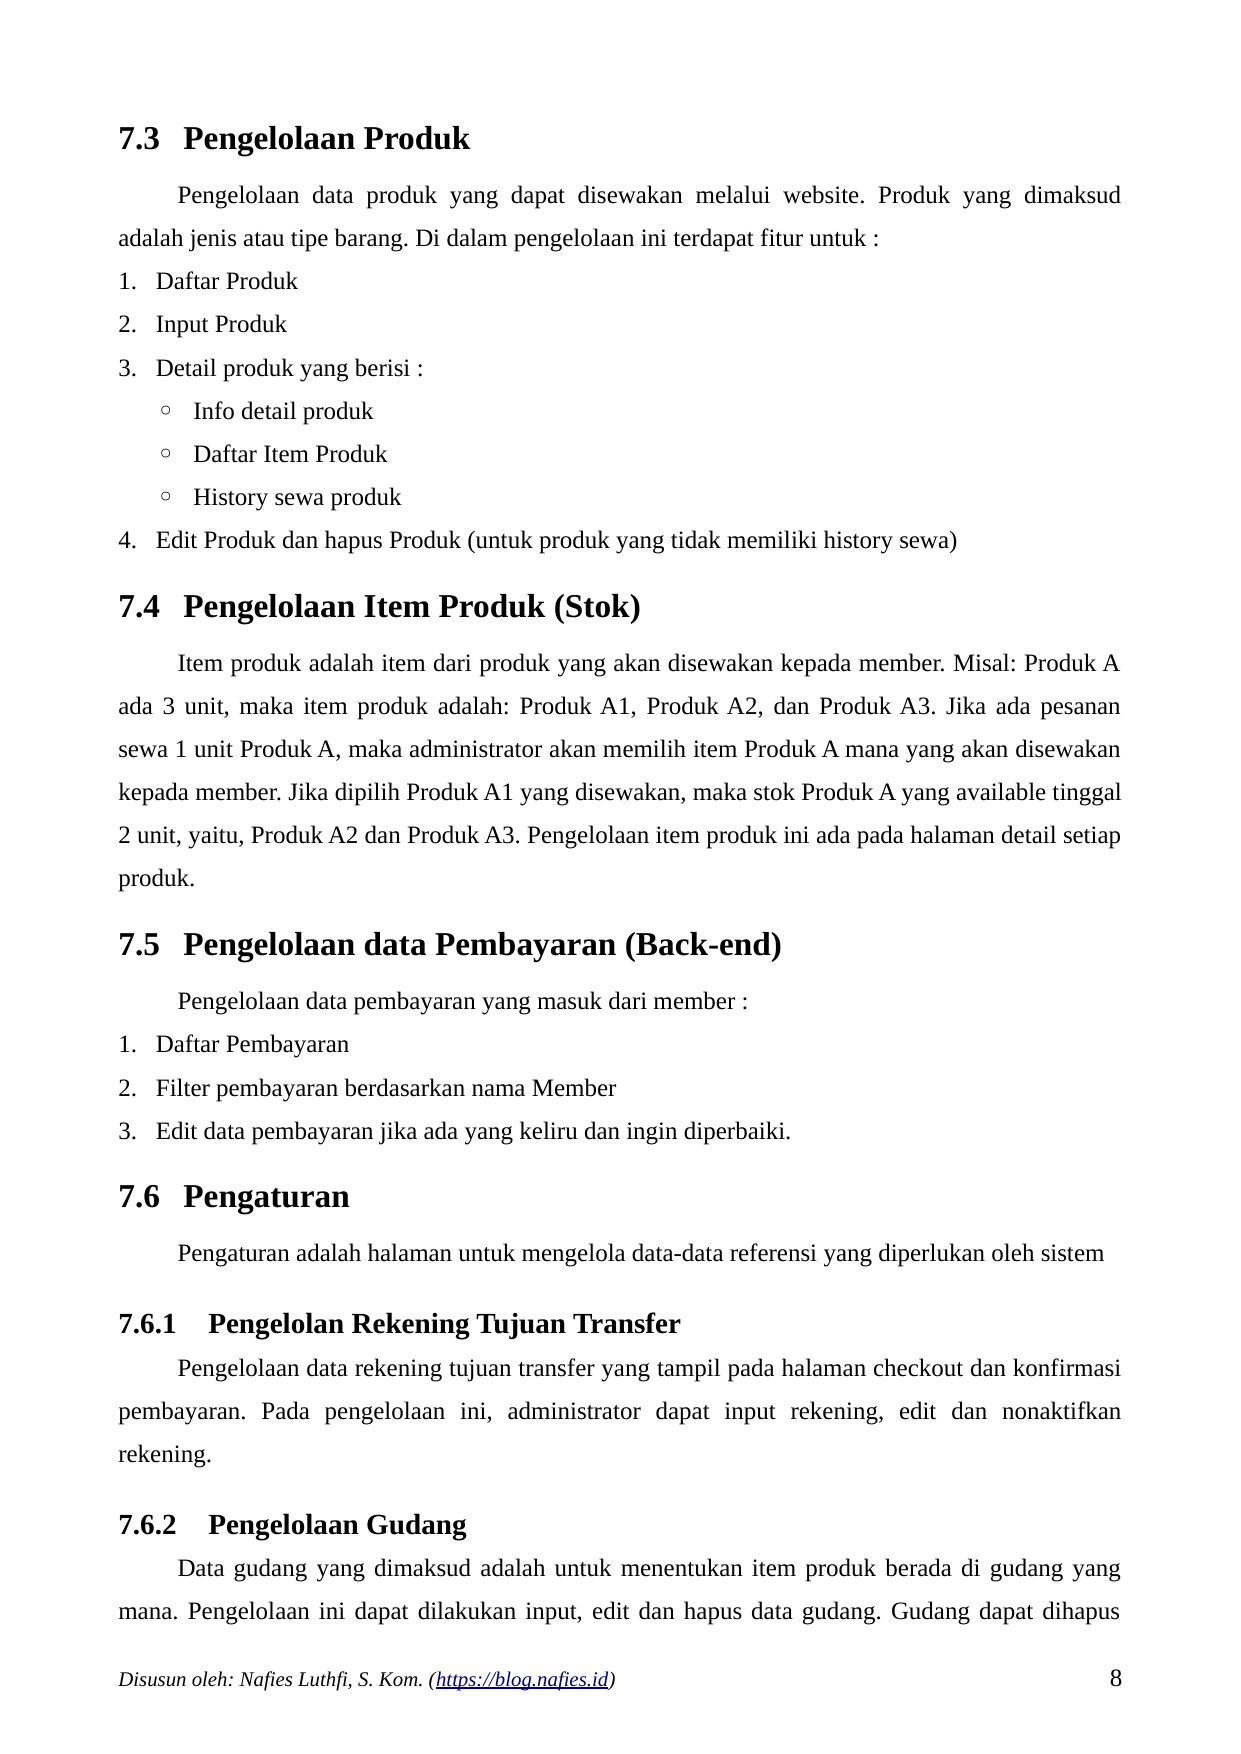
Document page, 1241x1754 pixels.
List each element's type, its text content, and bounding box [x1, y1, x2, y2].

subtitle Pengelolaan data Pembayaran (Back-end) [118, 924, 1122, 963]
text Item produk adalah item dari produk yang akan disewakan kepada member. Misal: Produk A ada 3 unit, maka item produk adalah: Produk A1, Produk A2, dan Produk A3. Jika ada pesanan sewa 1 unit Produk A, maka administrator akan memilih item Produk A mana yang akan disewakan kepada member. Jika dipilih Produk A1 yang disewakan, maka stok Produk A yang available tinggal 2 unit, yaitu, Produk A2 dan Produk A3. Pengelolaan item produk ini ada pada halaman detail setiap produk. [118, 648, 1122, 892]
text Data gudang yang dimaksud adalah untuk menentukan item produk berada di gudang yang mana. Pengelolaan ini dapat dilakukan input, edit dan hapus data gudang. Gudang dapat dihapus [118, 1553, 1122, 1625]
subtitle Pengelolan Rekening Tujuan Transfer [118, 1307, 1122, 1340]
subtitle Pengelolaan Item Produk (Stok) [118, 586, 1122, 624]
text Pengelolaan data produk yang dapat disewakan melalui website. Produk yang dimaksud adalah jenis atau tipe barang. Di dalam pengelolaan ini terdapat fitur untuk : [118, 180, 1122, 252]
list Edit Produk dan hapus Produk (untuk produk yang tidak memiliki history sewa) [118, 525, 1122, 554]
list Detail produk yang berisi : [118, 353, 1122, 381]
list Filter pembayaran berdasarkan nama Member [118, 1073, 1122, 1101]
list Daftar Pembayaran [118, 1029, 1122, 1058]
subtitle Pengaturan [118, 1177, 1122, 1215]
list Daftar Produk [118, 266, 1122, 295]
list Edit data pembayaran jika ada yang keliru dan ingin diperbaiki. [118, 1116, 1122, 1144]
subtitle Pengelolaan Produk [118, 118, 1122, 156]
list History sewa produk [156, 482, 1122, 511]
subtitle Pengelolaan Gudang [118, 1507, 1122, 1541]
text Pengelolaan data rekening tujuan transfer yang tampil pada halaman checkout dan konfirmasi pembayaran. Pada pengelolaan ini, administrator dapat input rekening, edit dan nonaktifkan rekening. [118, 1353, 1122, 1468]
list Input Produk [118, 309, 1122, 338]
list Info detail produk [156, 396, 1122, 424]
text Pengelolaan data pembayaran yang masuk dari member : [118, 986, 1122, 1015]
text Pengaturan adalah halaman untuk mengelola data-data referensi yang diperlukan oleh sistem [118, 1238, 1122, 1267]
list Daftar Item Produk [156, 439, 1122, 468]
